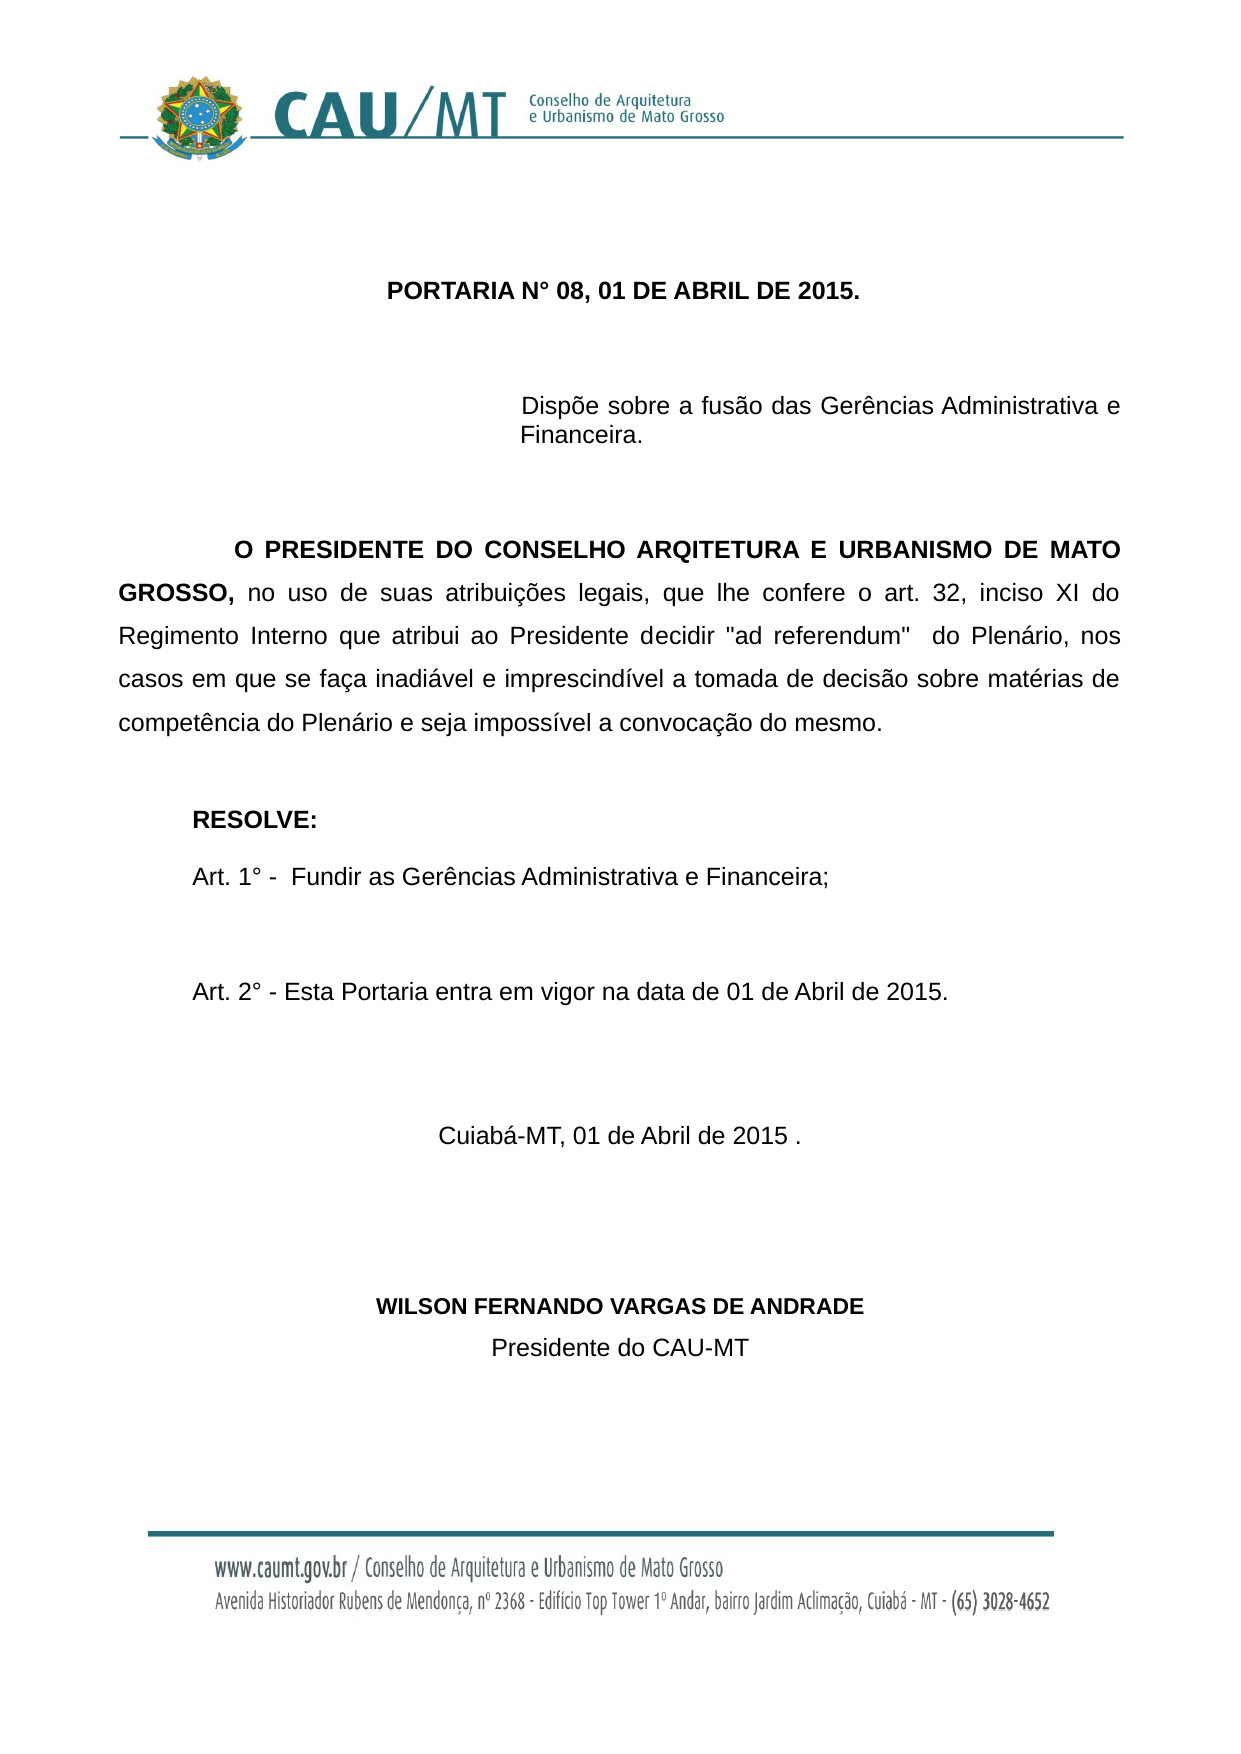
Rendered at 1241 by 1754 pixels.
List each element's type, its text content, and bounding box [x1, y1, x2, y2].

text Presidente do CAU-MT [118, 1333, 1122, 1362]
text WILSON FERNANDO VARGAS DE ANDRADE [118, 1293, 1122, 1320]
text Art. 1° - Fundir as Gerências Administrativa e Financeira; [118, 862, 1122, 891]
text Art. 2° - Esta Portaria entra em vigor na data de 01 de Abril de 2015. [118, 977, 1122, 1006]
picture [147, 1520, 1054, 1633]
text PORTARIA N° 08, 01 DE ABRIL DE 2015. [118, 276, 1122, 305]
text O PRESIDENTE DO CONSELHO ARQITETURA E URBANISMO DE MATO GROSSO, no uso de suas atribuições legais, que lhe confere o art. 32, inciso XI do Regimento Interno que atribui ao Presidente decidir "ad referendum" do Plenário, nos casos em que se faça inadiável e imprescindível a tomada de decisão sobre matérias de competência do Plenário e seja impossível a convocação do mesmo. [118, 535, 1122, 736]
text Dispõe sobre a fusão das Gerências Administrativa e Financeira. [520, 391, 1122, 449]
text RESOLVE: [118, 804, 1122, 833]
text Cuiabá-MT, 01 de Abril de 2015 . [118, 1121, 1122, 1149]
picture [119, 75, 1124, 162]
